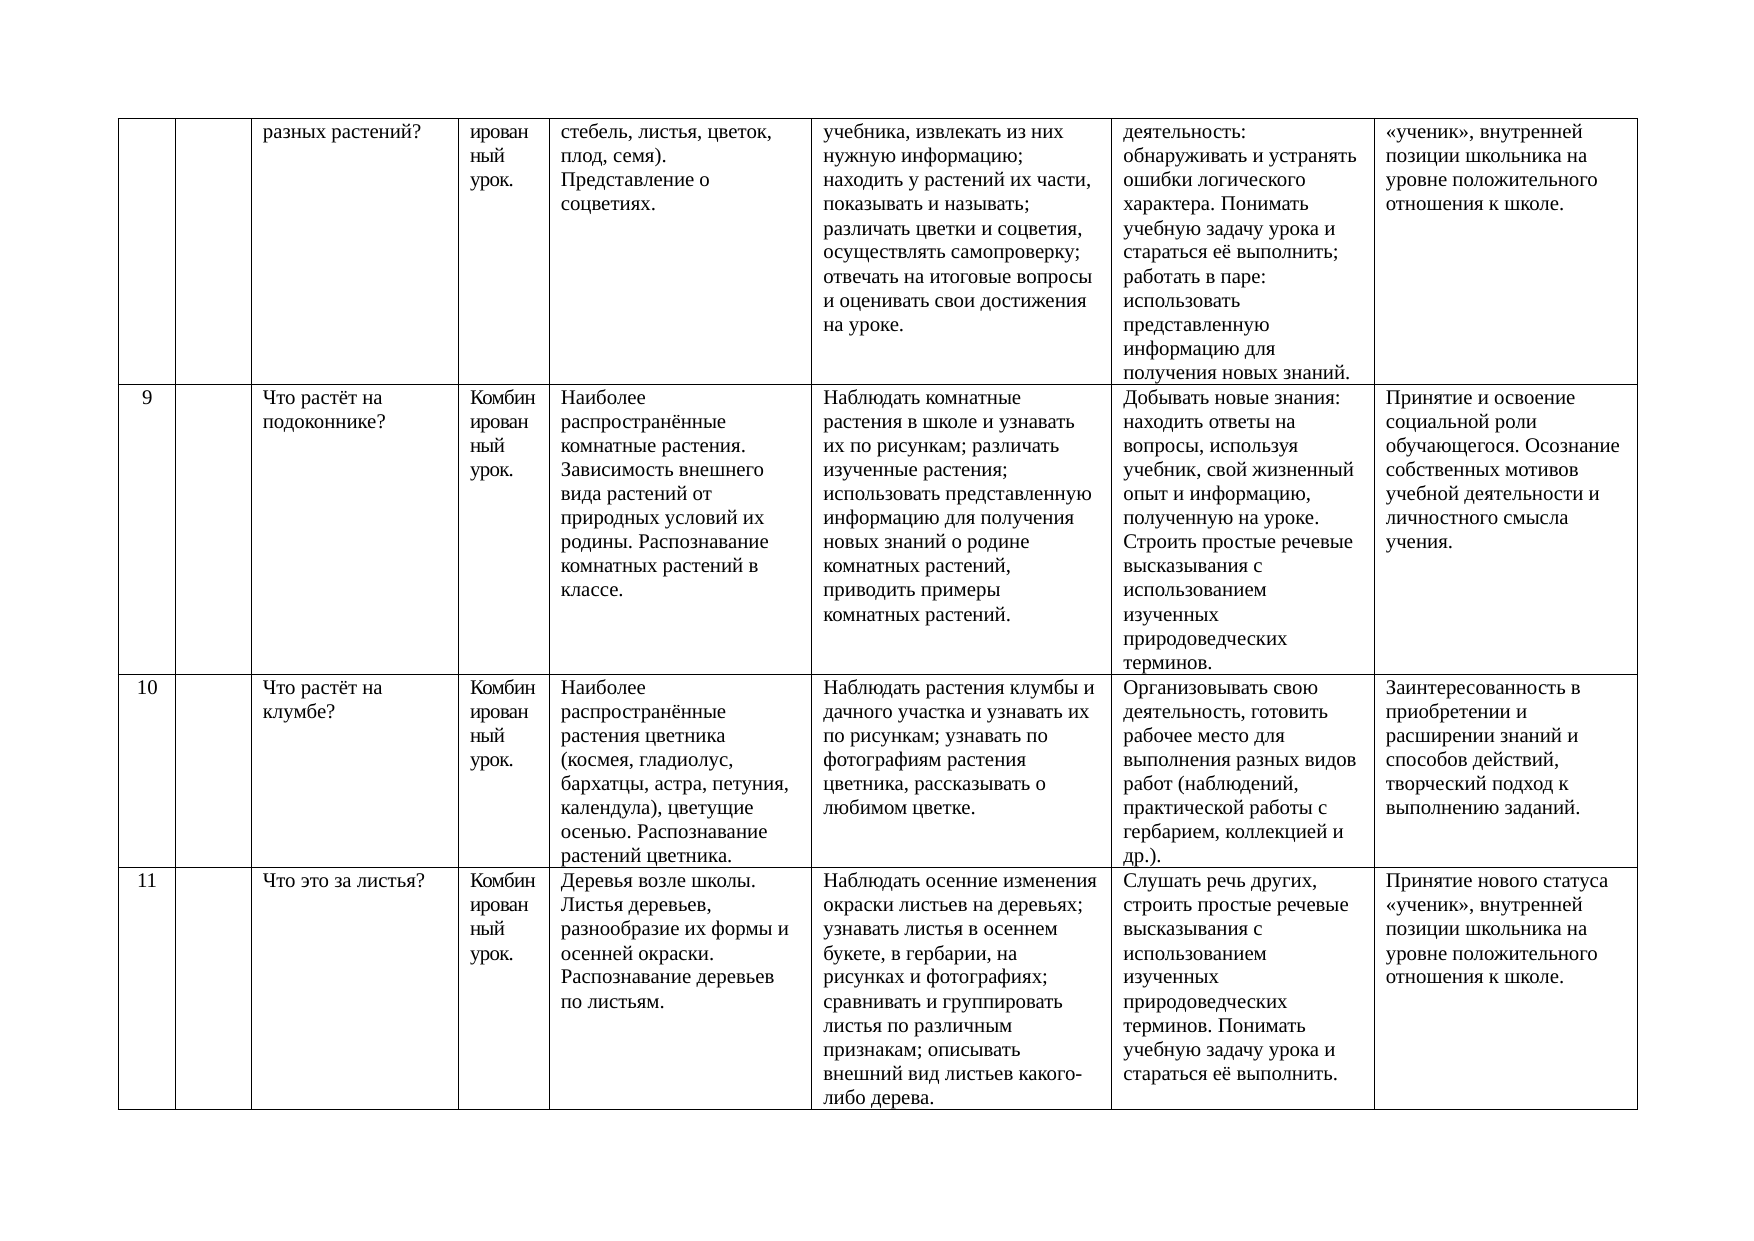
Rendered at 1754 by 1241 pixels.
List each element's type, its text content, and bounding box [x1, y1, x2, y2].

table_cell Принятие нового статуса «ученик», внутренней позиции школьника на уровне положительного отношения к школе. [1375, 868, 1637, 1109]
table_cell 11 [119, 868, 175, 1109]
table_cell Принятие и освоение социальной роли обучающегося. Осознание собственных мотивов учебной деятельности и личностного смысла учения. [1375, 385, 1637, 674]
table_cell Деревья возле школы. Листья деревьев, разнообразие их формы и осенней окраски. Распознавание деревьев по листьям. [550, 868, 811, 1109]
table_cell Что общего у разных растений? [252, 119, 458, 384]
table_cell Что растёт на подоконнике? [252, 385, 458, 674]
table_cell Комбинированный урок. [459, 868, 549, 1109]
table_cell [119, 119, 175, 384]
table_cell Что растёт на клумбе? [252, 675, 458, 867]
table_cell [176, 119, 251, 384]
table_cell Комбинированный урок. [459, 385, 549, 674]
table_cell 10 [119, 675, 175, 867]
table_cell ированный урок. [459, 119, 549, 384]
table_cell Части растения (корень, стебель, листья, цветок, плод, семя). Представление о соцветиях. [550, 119, 811, 384]
table_cell [176, 385, 251, 674]
table_cell 9 [119, 385, 175, 674]
table_cell [176, 675, 251, 867]
table_cell Рассматривать иллюстрации учебника, извлекать из них нужную информацию; находить у растений их части, показывать и называть; различать цветки и соцветия, осуществлять самопроверку; отвечать на итоговые вопросы и оценивать свои достижения на уроке. [812, 119, 1111, 384]
table_cell Комбинированный урок. [459, 675, 549, 867]
table_cell Заинтересованность в приобретении и расширении знаний и способов действий, творческий подход к выполнению заданий. [1375, 675, 1637, 867]
table_cell Принятие нового статуса «ученик», внутренней позиции школьника на уровне положительного отношения к школе. [1375, 119, 1637, 384]
table_cell Что это за листья? [252, 868, 458, 1109]
table_cell Наблюдать комнатные растения в школе и узнавать их по рисункам; различать изученные растения; использовать представленную информацию для получения новых знаний о родине комнатных растений, приводить примеры комнатных растений. [812, 385, 1111, 674]
table_cell [176, 868, 251, 1109]
table_cell Наиболее распространённые комнатные растения. Зависимость внешнего вида растений от природных условий их родины. Распознавание комнатных растений в классе. [550, 385, 811, 674]
table_cell Наблюдать растения клумбы и дачного участка и узнавать их по рисункам; узнавать по фотографиям растения цветника, рассказывать о любимом цветке. [812, 675, 1111, 867]
